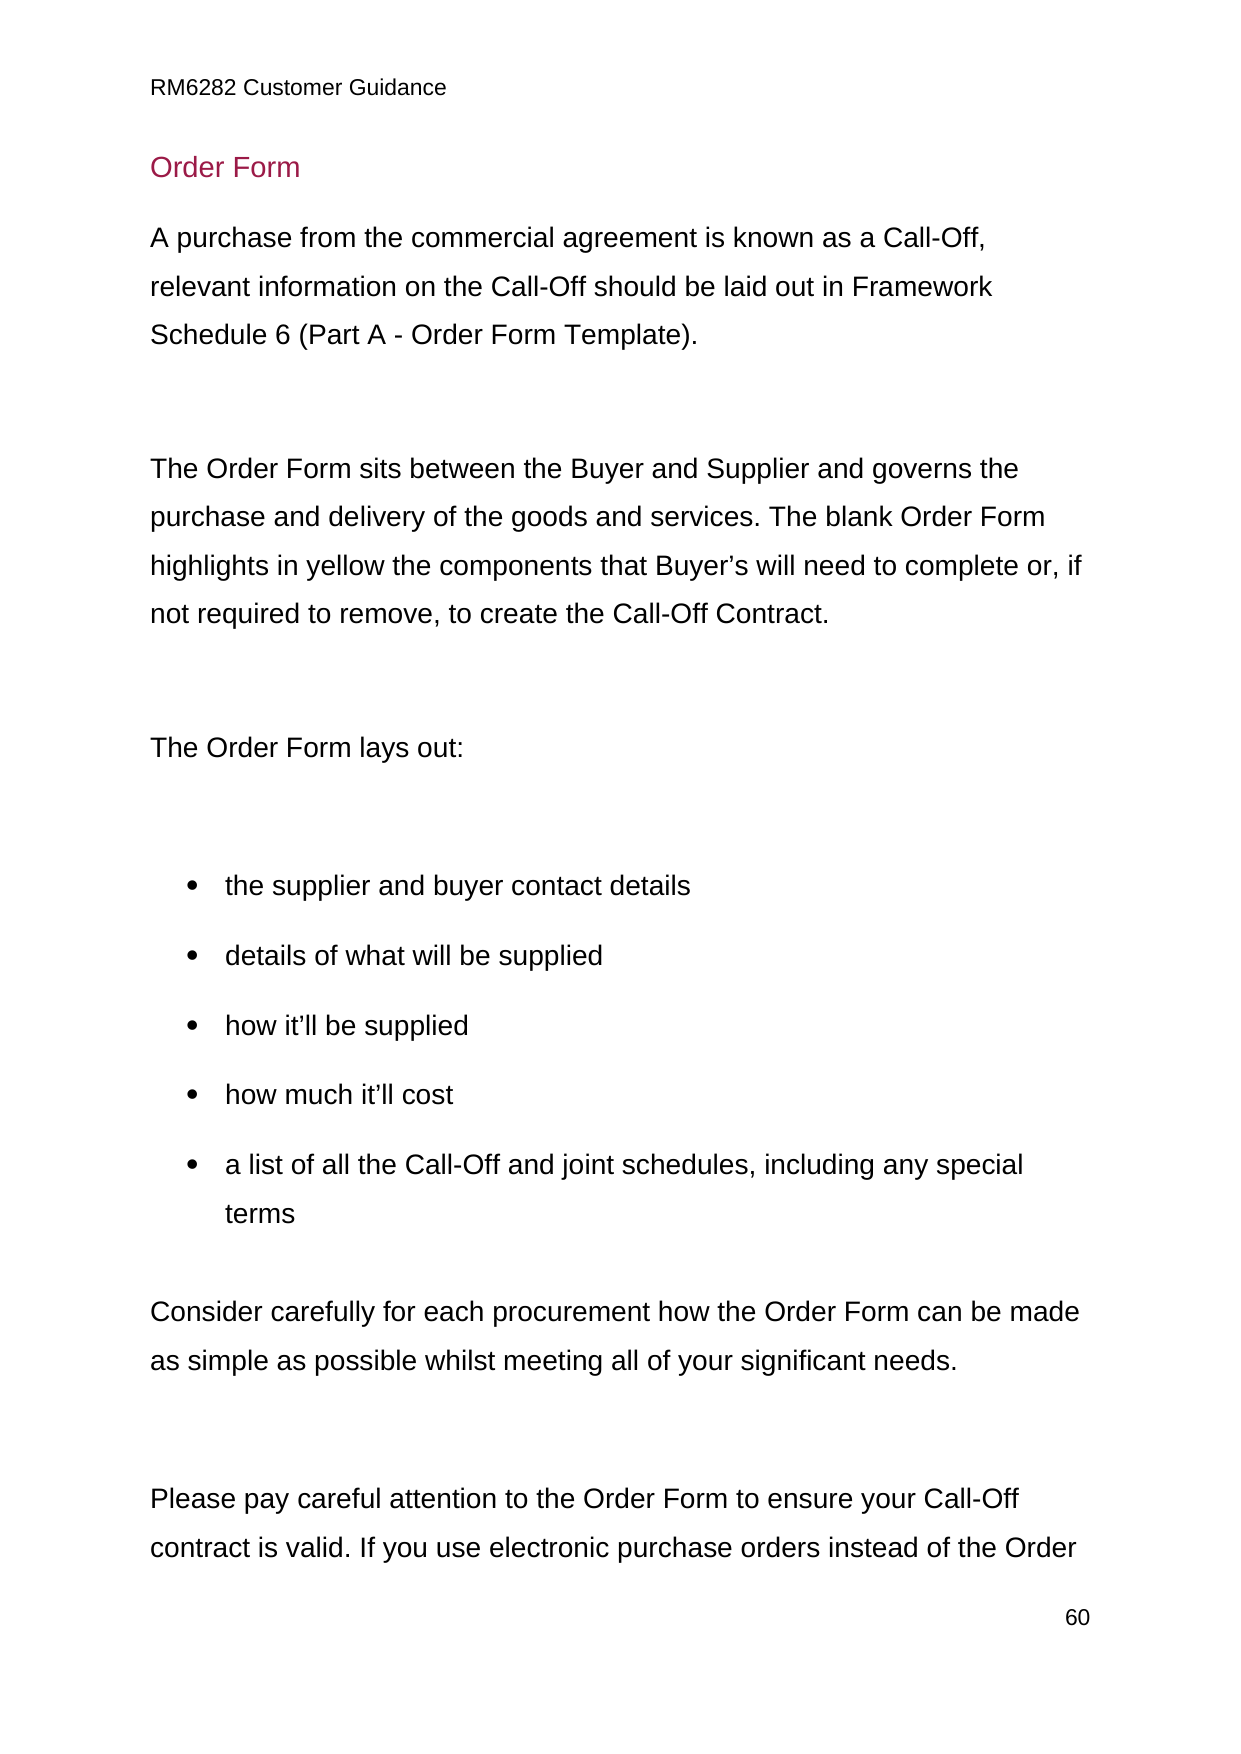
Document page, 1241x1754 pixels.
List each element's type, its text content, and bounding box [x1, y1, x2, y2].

list a list of all the Call-Off and joint schedules, including any special terms [187, 1148, 1090, 1229]
text The Order Form lays out: [150, 731, 1090, 763]
list how much it’ll cost [187, 1078, 1090, 1111]
text Please pay careful attention to the Order Form to ensure your Call-Off contract is valid. If you use electronic purchase orders instead of the Order [150, 1482, 1090, 1563]
text A purchase from the commercial agreement is known as a Call-Off, relevant information on the Call-Off should be laid out in Framework Schedule 6 (Part A - Order Form Template). [150, 221, 1090, 351]
text The Order Form sits between the Buyer and Supplier and governs the purchase and delivery of the goods and services. The blank Order Form highlights in yellow the components that Buyer’s will need to complete or, if not required to remove, to create the Call-Off Contract. [150, 452, 1090, 629]
list the supplier and buyer contact details [187, 869, 1090, 902]
list how it’ll be supplied [187, 1009, 1090, 1041]
subtitle Order Form [150, 150, 1090, 183]
list details of what will be supplied [187, 939, 1090, 972]
text Consider carefully for each procurement how the Order Form can be made as simple as possible whilst meeting all of your significant needs. [150, 1295, 1090, 1376]
